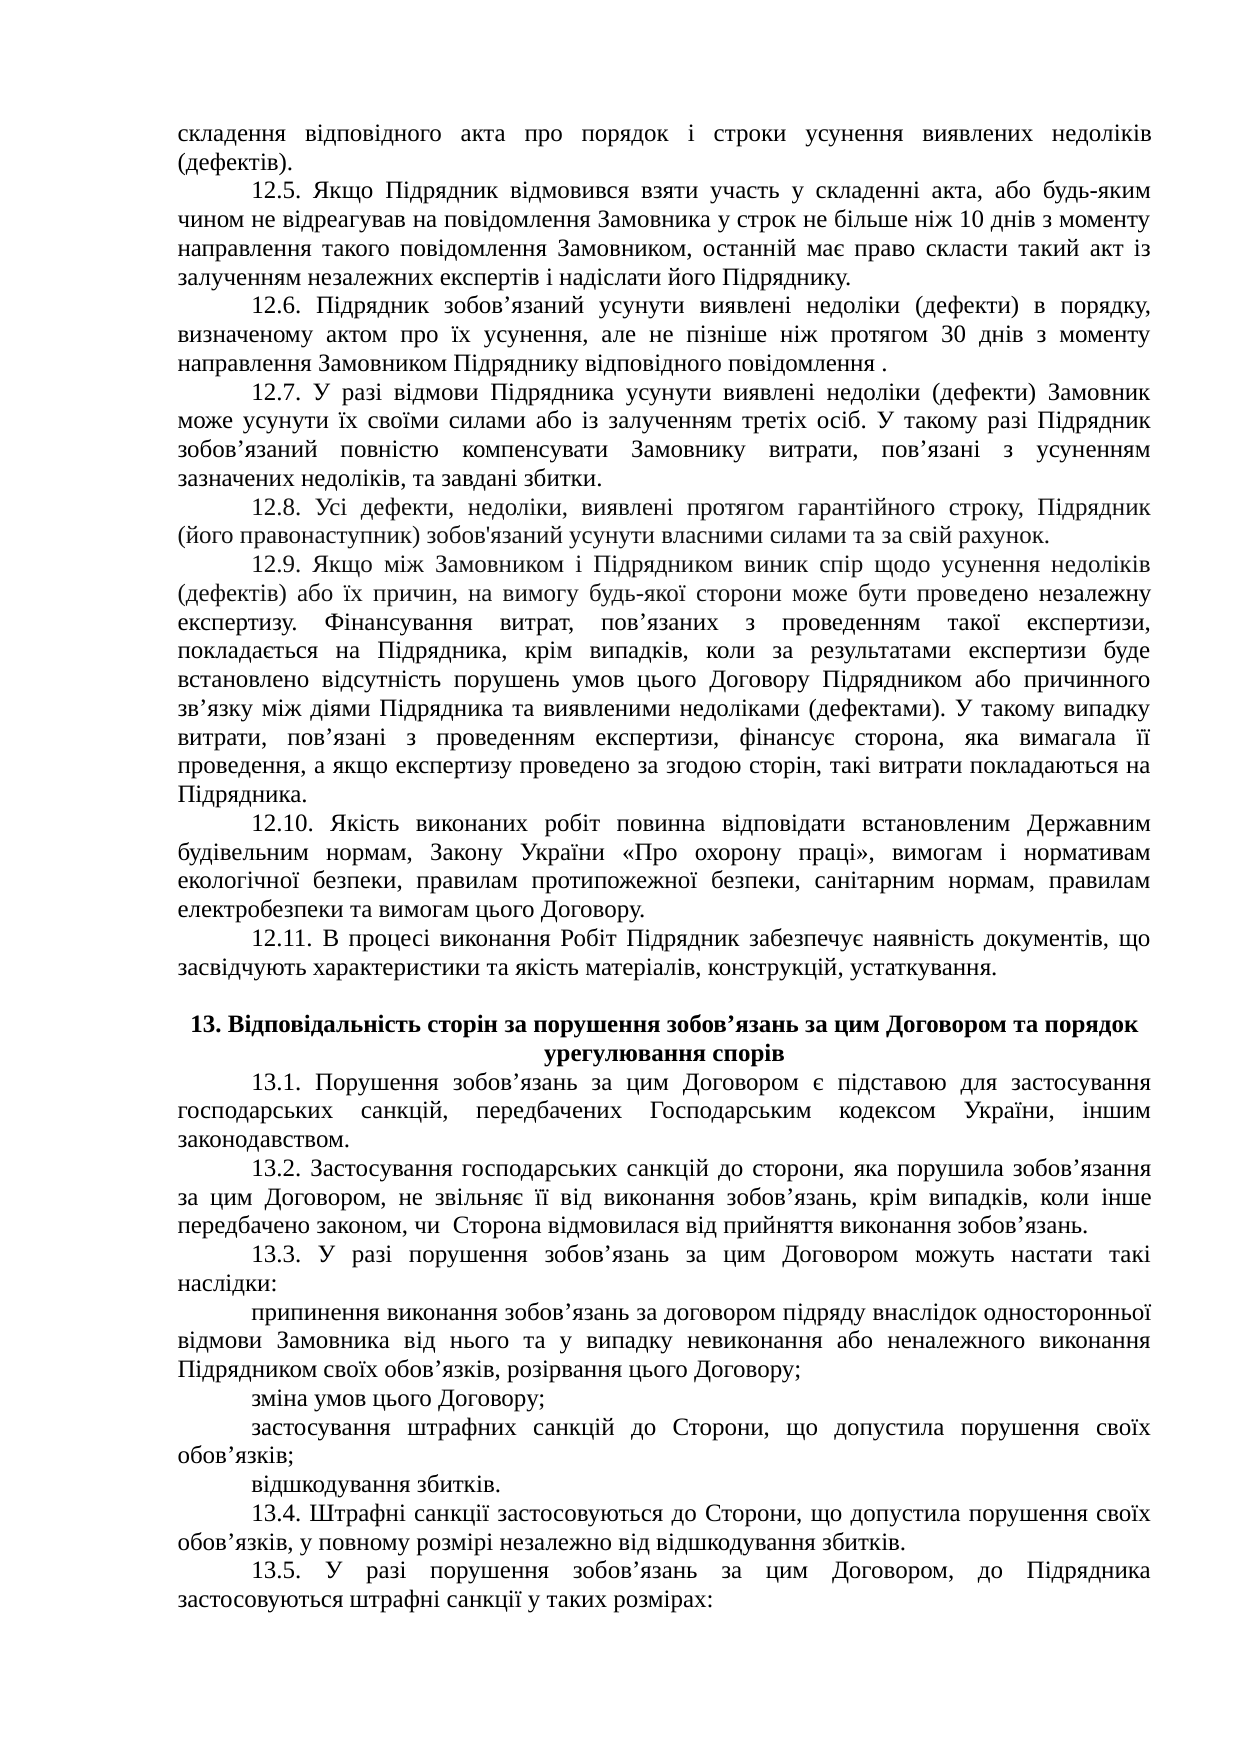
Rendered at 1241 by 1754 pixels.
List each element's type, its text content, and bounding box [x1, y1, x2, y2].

text 13.3. У разi порушення зобов’язань за цим Договором можуть настати такi наслiдки: [177, 1239, 1152, 1297]
text 12.10. Якість виконаних робіт повинна відповідати встановленим Державним будівельним нормам, Закону України «Про охорону праці», вимогам і нормативам екологічної безпеки, правилам протипожежної безпеки, санітарним нормам, правилам електробезпеки та вимогам цього Договору. [177, 808, 1152, 923]
text 13.5. У разі порушення зобов’язань за цим Договором, до Підрядника застосовуються штрафні санкції у таких розмірах: [177, 1556, 1152, 1613]
text 13. Вiдповiдальнiсть сторiн за порушення зобов’язань за цим Договором та порядок урегулювання спорiв [177, 1009, 1152, 1067]
text 12.8. Усі дефекти, недоліки, виявлені протягом гарантійного строку, Підрядник (його правонаступник) зобов'язаний усунути власними силами та за свій рахунок. [177, 492, 1152, 549]
text припинення виконання зобов’язань за договором пiдряду внаслiдок односторонньої вiдмови Замовника вiд нього та у випадку невиконання або неналежного виконання Підрядником своїх обов’язків, розiрвання цього Договору; [177, 1297, 1152, 1383]
text 12.7. У разi вiдмови Підрядника усунути виявленi недолiки (дефекти) Замовник може усунути їх своїми силами або iз залученням третiх осiб. У такому разi Підрядник зобов’язаний повнiстю компенсувати Замовнику витрати, пов’язанi з усуненням зазначених недолiкiв, та завданi збитки. [177, 377, 1152, 492]
text складення вiдповiдного акта про порядок i строки усунення виявлених недолiкiв (дефектiв). [177, 118, 1152, 176]
text змiна умов цього Договору; [177, 1383, 1152, 1412]
text 12.5. Якщо Підрядник вiдмовився взяти участь у складеннi акта, або будь-яким чином не відреагував на повідомлення Замовника у строк не більше ніж 10 днів з моменту направлення такого повідомлення Замовником, останній має право скласти такий акт iз залученням незалежних експертiв i надiслати його Підряднику. [177, 176, 1152, 291]
text 13.4. Штрафні санкції застосовуються до Сторони, що допустила порушення своїх обов’язків, у повному розмiрi незалежно вiд вiдшкодування збиткiв. [177, 1498, 1152, 1556]
text вiдшкодування збиткiв. [177, 1469, 1152, 1498]
text 12.11. В процесі виконання Робіт Підрядник забезпечує наявність документів, що засвідчують характеристики та якість матеріалів, конструкцій, устаткування. [177, 923, 1152, 981]
text 13.2. Застосування господарських санкцiй до сторони, яка порушила зобов’язання за цим Договором, не звiльняє її вiд виконання зобов’язань, крiм випадкiв, коли iнше передбачено законом, чи Сторона вiдмовилася вiд прийняття виконання зобов’язань. [177, 1153, 1152, 1239]
text 12.9. Якщо мiж Замовником i Підрядником виник спiр щодо усунення недолiкiв (дефектiв) або їх причин, на вимогу будь-якої сторони може бути проведено незалежну експертизу. Фiнансування витрат, пов’язаних з проведенням такої експертизи, покладається на Підрядника, крiм випадкiв, коли за результатами експертизи буде встановлено вiдсутнiсть порушень умов цього Договору Підрядником або причинного зв’язку мiж дiями Підрядника та виявленими недолiками (дефектами). У такому випадку витрати, пов’язанi з проведенням експертизи, фiнансує сторона, яка вимагала її проведення, а якщо експертизу проведено за згодою сторiн, такi витрати покладаються на Підрядника. [177, 549, 1152, 808]
text застосування штрафних санкцій до Сторони, що допустила порушення своїх обов’язків; [177, 1412, 1152, 1469]
text 13.1. Порушення зобов’язань за цим Договором є пiдставою для застосування господарських санкцiй, передбачених Господарським кодексом України, iншим законодавством. [177, 1067, 1152, 1153]
text 12.6. Підрядник зобов’язаний усунути виявленi недолiки (дефекти) в порядку, визначеному актом про їх усунення, але не пізніше ніж протягом 30 днів з моменту направлення Замовником Підряднику відповідного повідомлення . [177, 291, 1152, 377]
